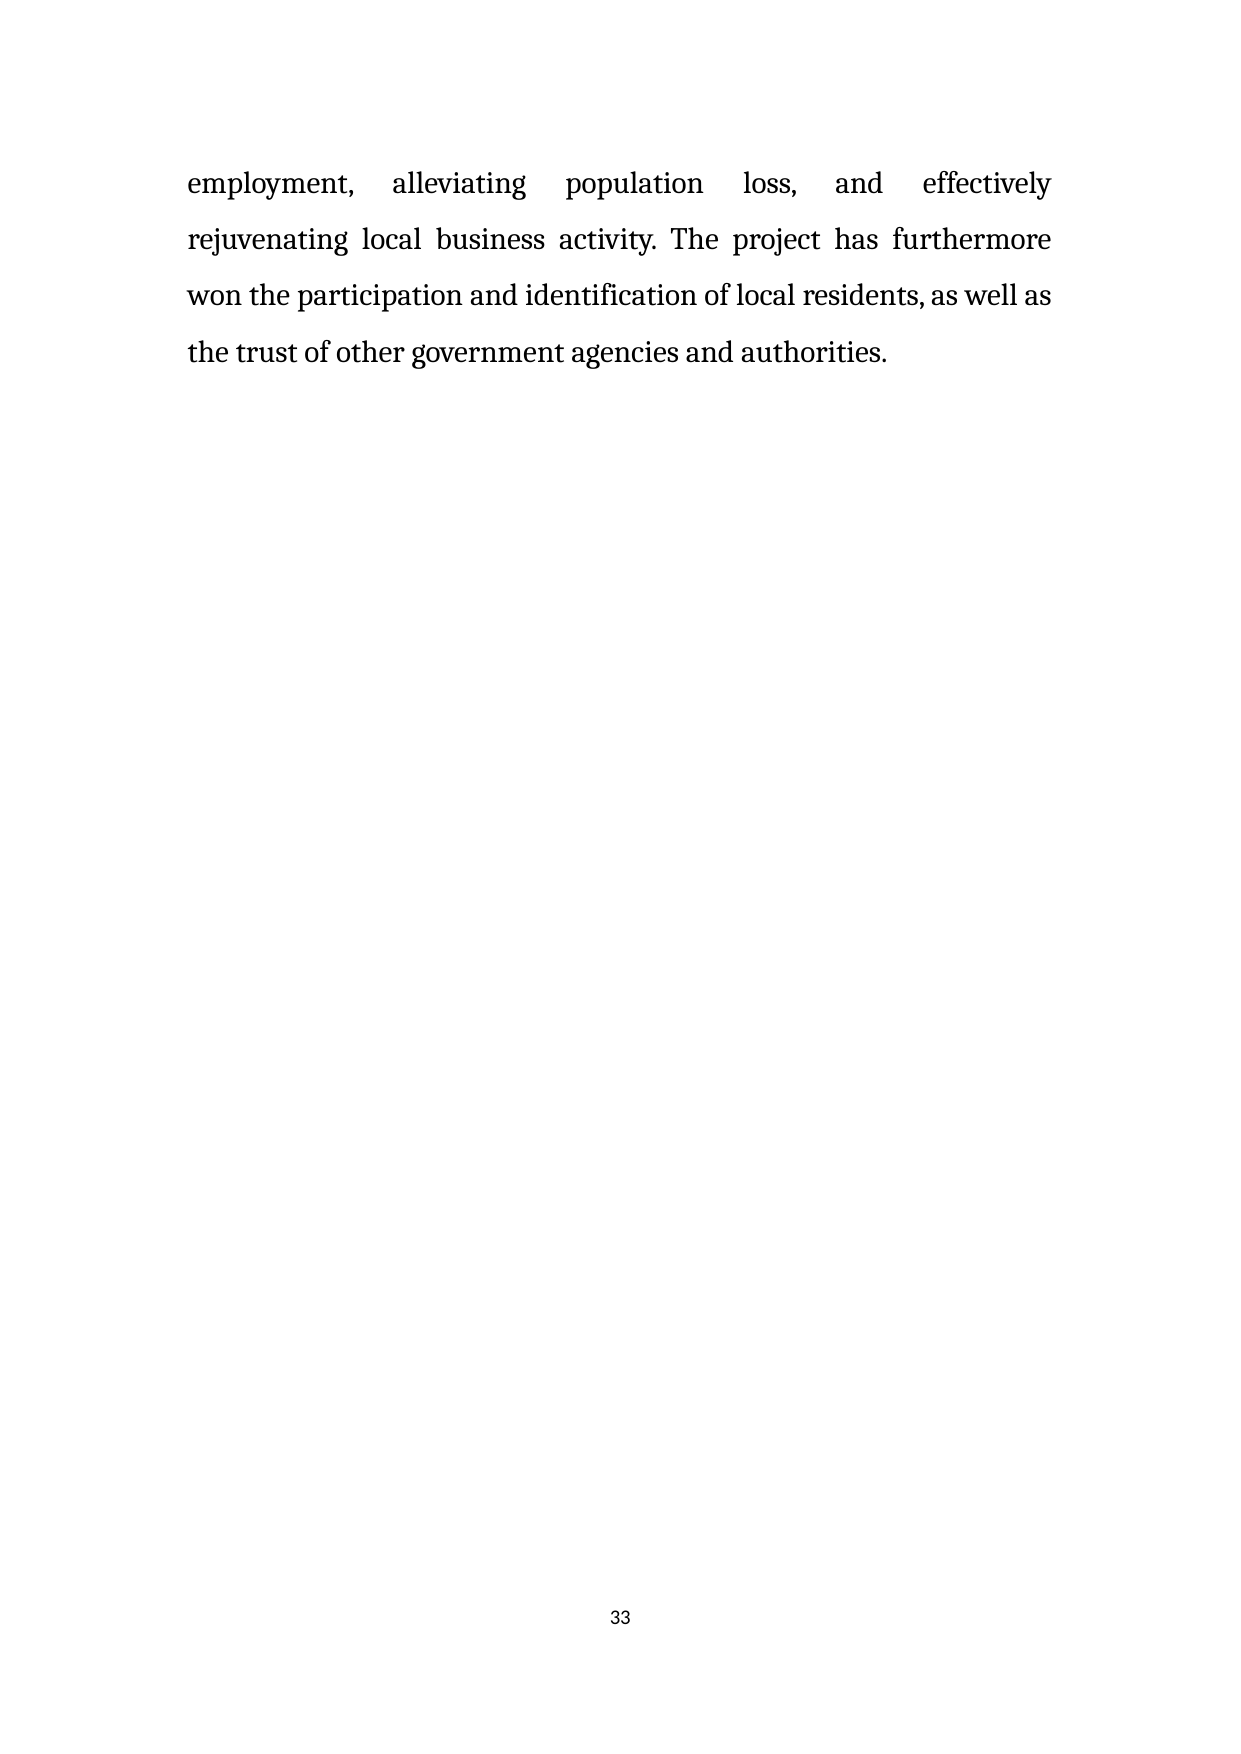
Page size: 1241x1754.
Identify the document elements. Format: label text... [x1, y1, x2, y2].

text The eight destinations that are connected by the Old Caoling Tunnel Circle-Line Bikeway has successfully engendered development in sustainable ecological tourism and drawn more than 1.85 million visitors to the region since 2008. The tourism industry has created economic benefits of over NTD 300 million per year, and bicycle vendors in particular have grown from 0 to more than 30. Visitor satisfaction are as high as 98.96%, and intentions of revisiting are even higher a 99.22%. Public consciousness of eco-travel, green tourism and environmental conservation has grown hand in hand, which has in turn led to substantial growths in local bicycle businesses as well as the hospitality and food and beverage industries. This has become the driving force for the virtuous cycle between environmental protection, economic expansion, and social development by providing returning youths with opportunities of employment, alleviating population loss, and effectively rejuvenating local business activity. The project has furthermore won the participation and identification of local residents, as well as the trust of other government agencies and authorities. [187, 164, 1053, 483]
